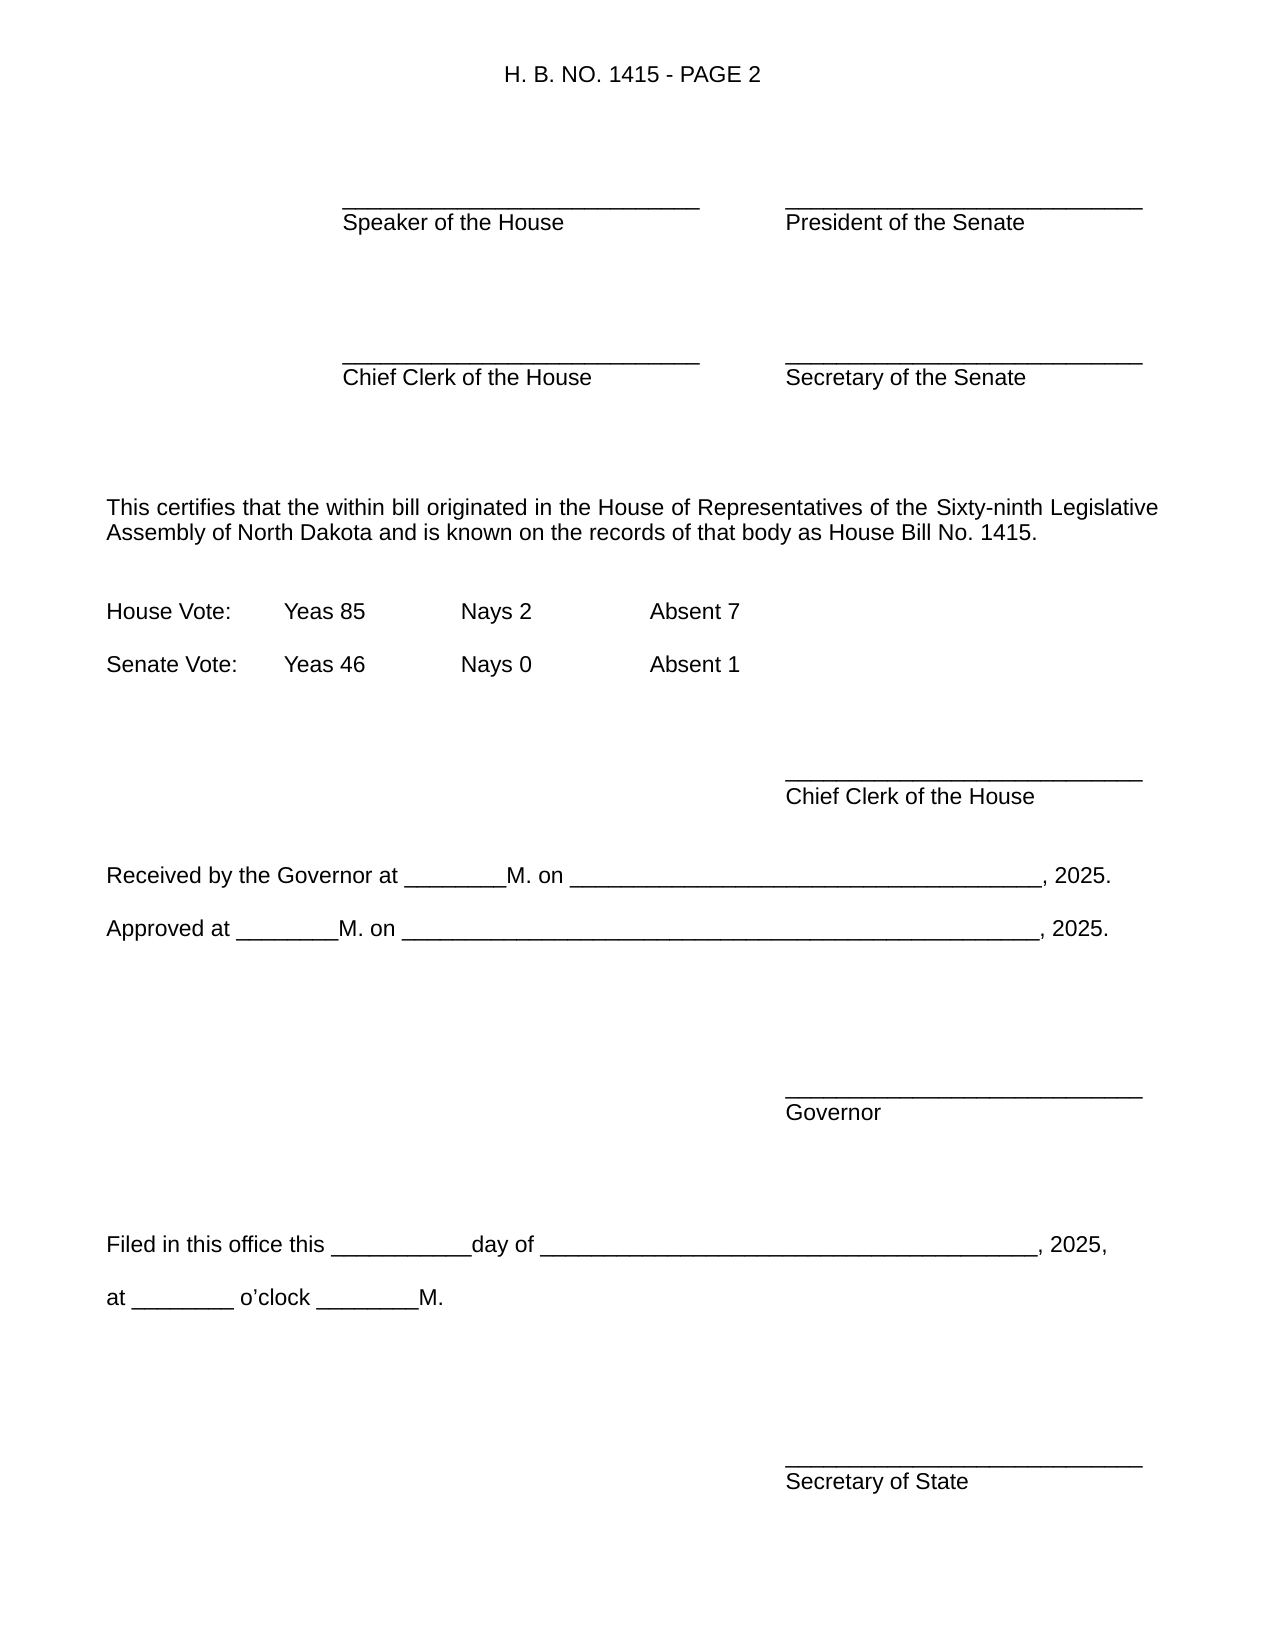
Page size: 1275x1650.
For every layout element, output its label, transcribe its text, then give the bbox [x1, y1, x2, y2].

text ____________________________ [106, 756, 1158, 783]
text Approved at ________M. on __________________________________________________, 2025. [106, 914, 1158, 941]
text Filed in this office this ___________day of _______________________________________, 2025, [106, 1231, 1158, 1257]
text Secretary of State [106, 1468, 1158, 1494]
text ____________________________ [106, 1073, 1158, 1099]
text at ________ o’clock ________M. [106, 1283, 1158, 1310]
text ____________________________ [106, 1442, 1158, 1468]
text Chief Clerk of the House [106, 783, 1158, 809]
text ____________________________ ____________________________ [106, 341, 1158, 366]
text This certifies that the within bill originated in the House of Representatives of the Sixty-ninth Legislative Assembly of North Dakota and is known on the records of that body as House Bill No. 1415. [106, 496, 1158, 546]
text House Vote: Yeas 85 Nays 2 Absent 7 [106, 598, 1158, 625]
text Chief Clerk of the House Secretary of the Senate [106, 366, 1158, 391]
text Speaker of the House President of the Senate [106, 211, 1158, 236]
text Received by the Governor at ________M. on _____________________________________, 2025. [106, 862, 1158, 888]
text Senate Vote: Yeas 46 Nays 0 Absent 1 [106, 651, 1158, 677]
text Governor [106, 1099, 1158, 1125]
text ____________________________ ____________________________ [106, 186, 1158, 211]
